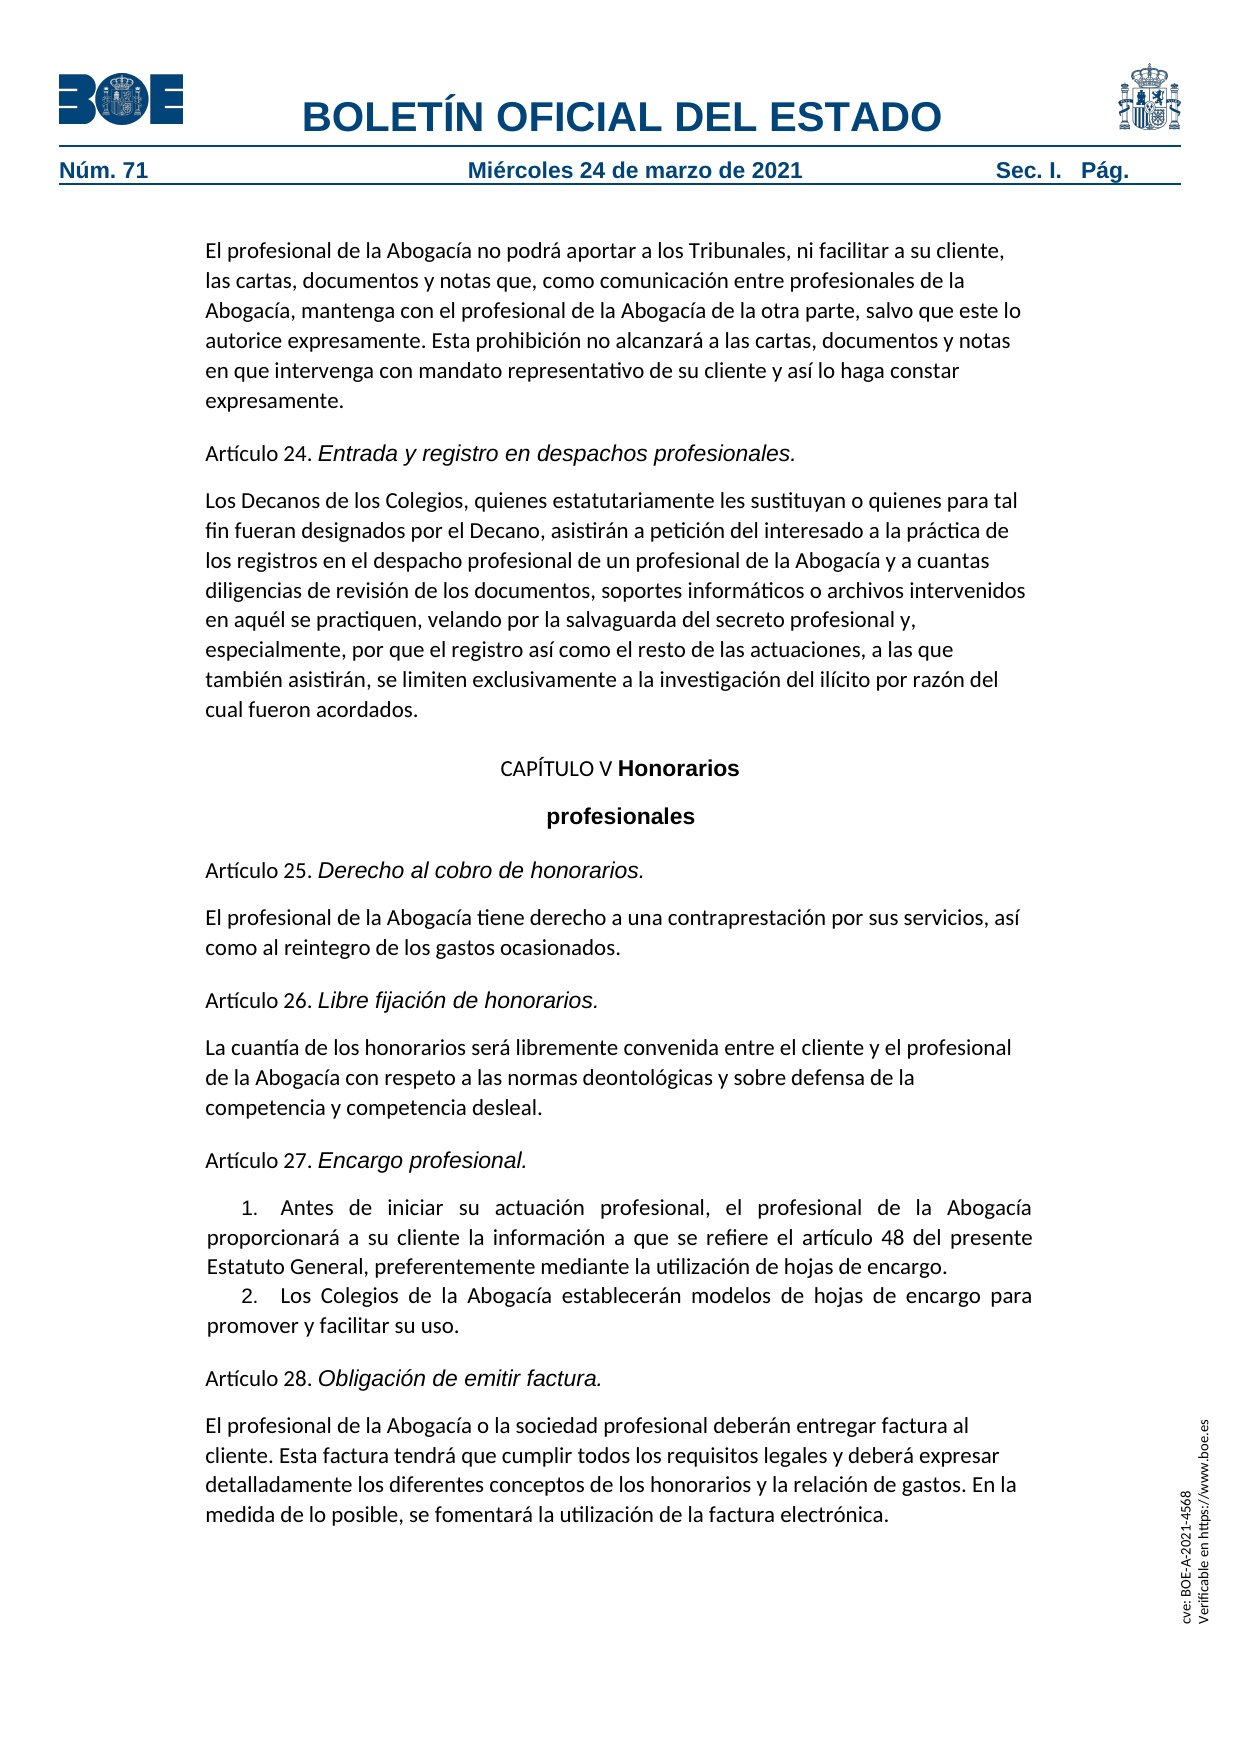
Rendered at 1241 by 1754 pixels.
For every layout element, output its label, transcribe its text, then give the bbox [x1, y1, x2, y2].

text Artículo 24. Entrada y registro en despachos profesionales. [205, 439, 1034, 467]
text CAPÍTULO V Honorarios profesionales [494, 754, 746, 829]
text Artículo 27. Encargo profesional. [205, 1146, 1034, 1174]
text El profesional de la Abogacía no podrá aportar a los Tribunales, ni facilitar a su cliente, las cartas, documentos y notas que, como comunicación entre profesionales de la Abogacía, mantenga con el profesional de la Abogacía de la otra parte, salvo que este lo autorice expresamente. Esta prohibición no alcanzará a las cartas, documentos y notas en que intervenga con mandato representativo de su cliente y así lo haga constar expresamente. [205, 236, 1034, 414]
text Artículo 26. Libre fijación de honorarios. [205, 986, 1034, 1014]
text El profesional de la Abogacía tiene derecho a una contraprestación por sus servicios, así como al reintegro de los gastos ocasionados. [205, 903, 1034, 961]
text La cuantía de los honorarios será libremente convenida entre el cliente y el profesional de la Abogacía con respeto a las normas deontológicas y sobre defensa de la competencia y competencia desleal. [205, 1033, 1034, 1121]
text Los Decanos de los Colegios, quienes estatutariamente les sustituyan o quienes para tal fin fueran designados por el Decano, asistirán a petición del interesado a la práctica de los registros en el despacho profesional de un profesional de la Abogacía y a cuantas diligencias de revisión de los documentos, soportes informáticos o archivos intervenidos en aquél se practiquen, velando por la salvaguarda del secreto profesional y, especialmente, por que el registro así como el resto de las actuaciones, a las que también asistirán, se limiten exclusivamente a la investigación del ilícito por razón del cual fueron acordados. [205, 486, 1034, 723]
list Los Colegios de la Abogacía establecerán modelos de hojas de encargo para promover y facilitar su uso. [207, 1282, 1034, 1339]
text Artículo 25. Derecho al cobro de honorarios. [205, 856, 1034, 884]
text Artículo 28. Obligación de emitir factura. [205, 1364, 1034, 1392]
list Antes de iniciar su actuación profesional, el profesional de la Abogacía proporcionará a su cliente la información a que se refiere el artículo 48 del presente Estatuto General, preferentemente mediante la utilización de hojas de encargo. [207, 1193, 1034, 1280]
text El profesional de la Abogacía o la sociedad profesional deberán entregar factura al cliente. Esta factura tendrá que cumplir todos los requisitos legales y deberá expresar detalladamente los diferentes conceptos de los honorarios y la relación de gastos. En la medida de lo posible, se fomentará la utilización de la factura electrónica. [205, 1411, 1034, 1528]
